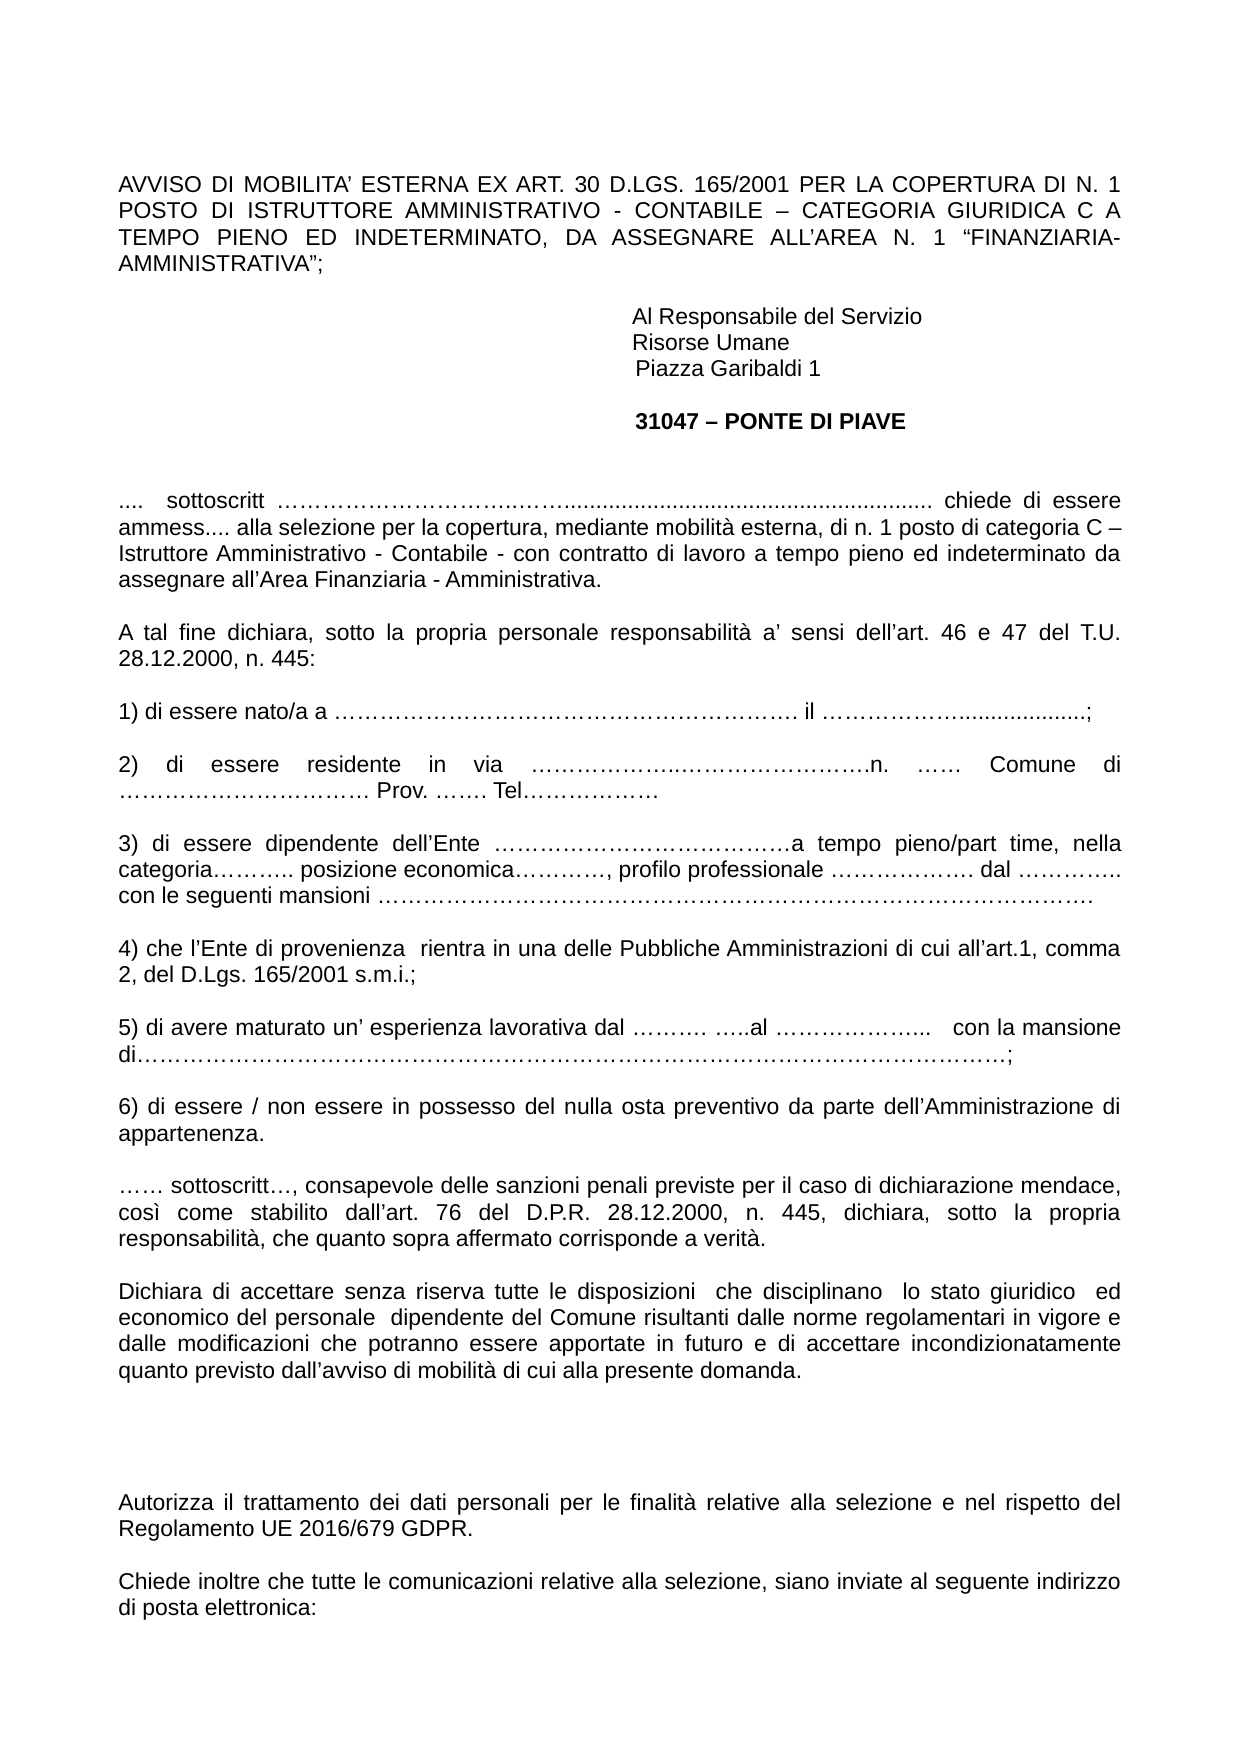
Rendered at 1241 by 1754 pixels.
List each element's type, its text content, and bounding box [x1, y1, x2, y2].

text Risorse Umane [118, 329, 1122, 355]
text Piazza Garibaldi 1 [118, 355, 1122, 382]
text AVVISO DI MOBILITA’ ESTERNA EX ART. 30 D.LGS. 165/2001 PER LA COPERTURA DI N. 1 POSTO DI ISTRUTTORE AMMINISTRATIVO - CONTABILE – CATEGORIA GIURIDICA C A TEMPO PIENO ED INDETERMINATO, DA ASSEGNARE ALL’AREA N. 1 “FINANZIARIA-AMMINISTRATIVA”; [118, 171, 1122, 276]
text …… sottoscritt…, consapevole delle sanzioni penali previste per il caso di dichiarazione mendace, così come stabilito dall’art. 76 del D.P.R. 28.12.2000, n. 445, dichiara, sotto la propria responsabilità, che quanto sopra affermato corrisponde a verità. [118, 1172, 1122, 1251]
text Autorizza il trattamento dei dati personali per le finalità relative alla selezione e nel rispetto del Regolamento UE 2016/679 GDPR. [118, 1488, 1122, 1541]
text A tal fine dichiara, sotto la propria personale responsabilità a’ sensi dell’art. 46 e 47 del T.U. 28.12.2000, n. 445: [118, 619, 1122, 672]
text Chiede inoltre che tutte le comunicazioni relative alla selezione, siano inviate al seguente indirizzo di posta elettronica: [118, 1568, 1122, 1620]
text 31047 – PONTE DI PIAVE [118, 408, 1122, 434]
text 5) di avere maturato un’ esperienza lavorativa dal ………. …..al ………………... con la mansione di……………………………………………………………………………………………………; [118, 1014, 1122, 1067]
text 3) di essere dipendente dell’Ente …………………………………a tempo pieno/part time, nella categoria……….. posizione economica…………, profilo professionale ………………. dal ………….. con le seguenti mansioni …………………………………………………………………………………. [118, 830, 1122, 909]
text 2) di essere residente in via ………………..…………………….n. …… Comune di …………………………… Prov. ……. Tel……………… [118, 751, 1122, 803]
text .... sottoscritt …………………………..…….......................................................... chiede di essere ammess.... alla selezione per la copertura, mediante mobilità esterna, di n. 1 posto di categoria C – Istruttore Amministrativo - Contabile - con contratto di lavoro a tempo pieno ed indeterminato da assegnare all’Area Finanziaria - Amministrativa. [118, 487, 1122, 592]
text Al Responsabile del Servizio [118, 303, 1122, 329]
text 1) di essere nato/a a ……………………………………………………. il ………………....................; [118, 698, 1122, 724]
text 6) di essere / non essere in possesso del nulla osta preventivo da parte dell’Amministrazione di appartenenza. [118, 1093, 1122, 1146]
text Dichiara di accettare senza riserva tutte le disposizioni che disciplinano lo stato giuridico ed economico del personale dipendente del Comune risultanti dalle norme regolamentari in vigore e dalle modificazioni che potranno essere apportate in futuro e di accettare incondizionatamente quanto previsto dall’avviso di mobilità di cui alla presente domanda. [118, 1278, 1122, 1383]
text 4) che l’Ente di provenienza rientra in una delle Pubbliche Amministrazioni di cui all’art.1, comma 2, del D.Lgs. 165/2001 s.m.i.; [118, 935, 1122, 988]
